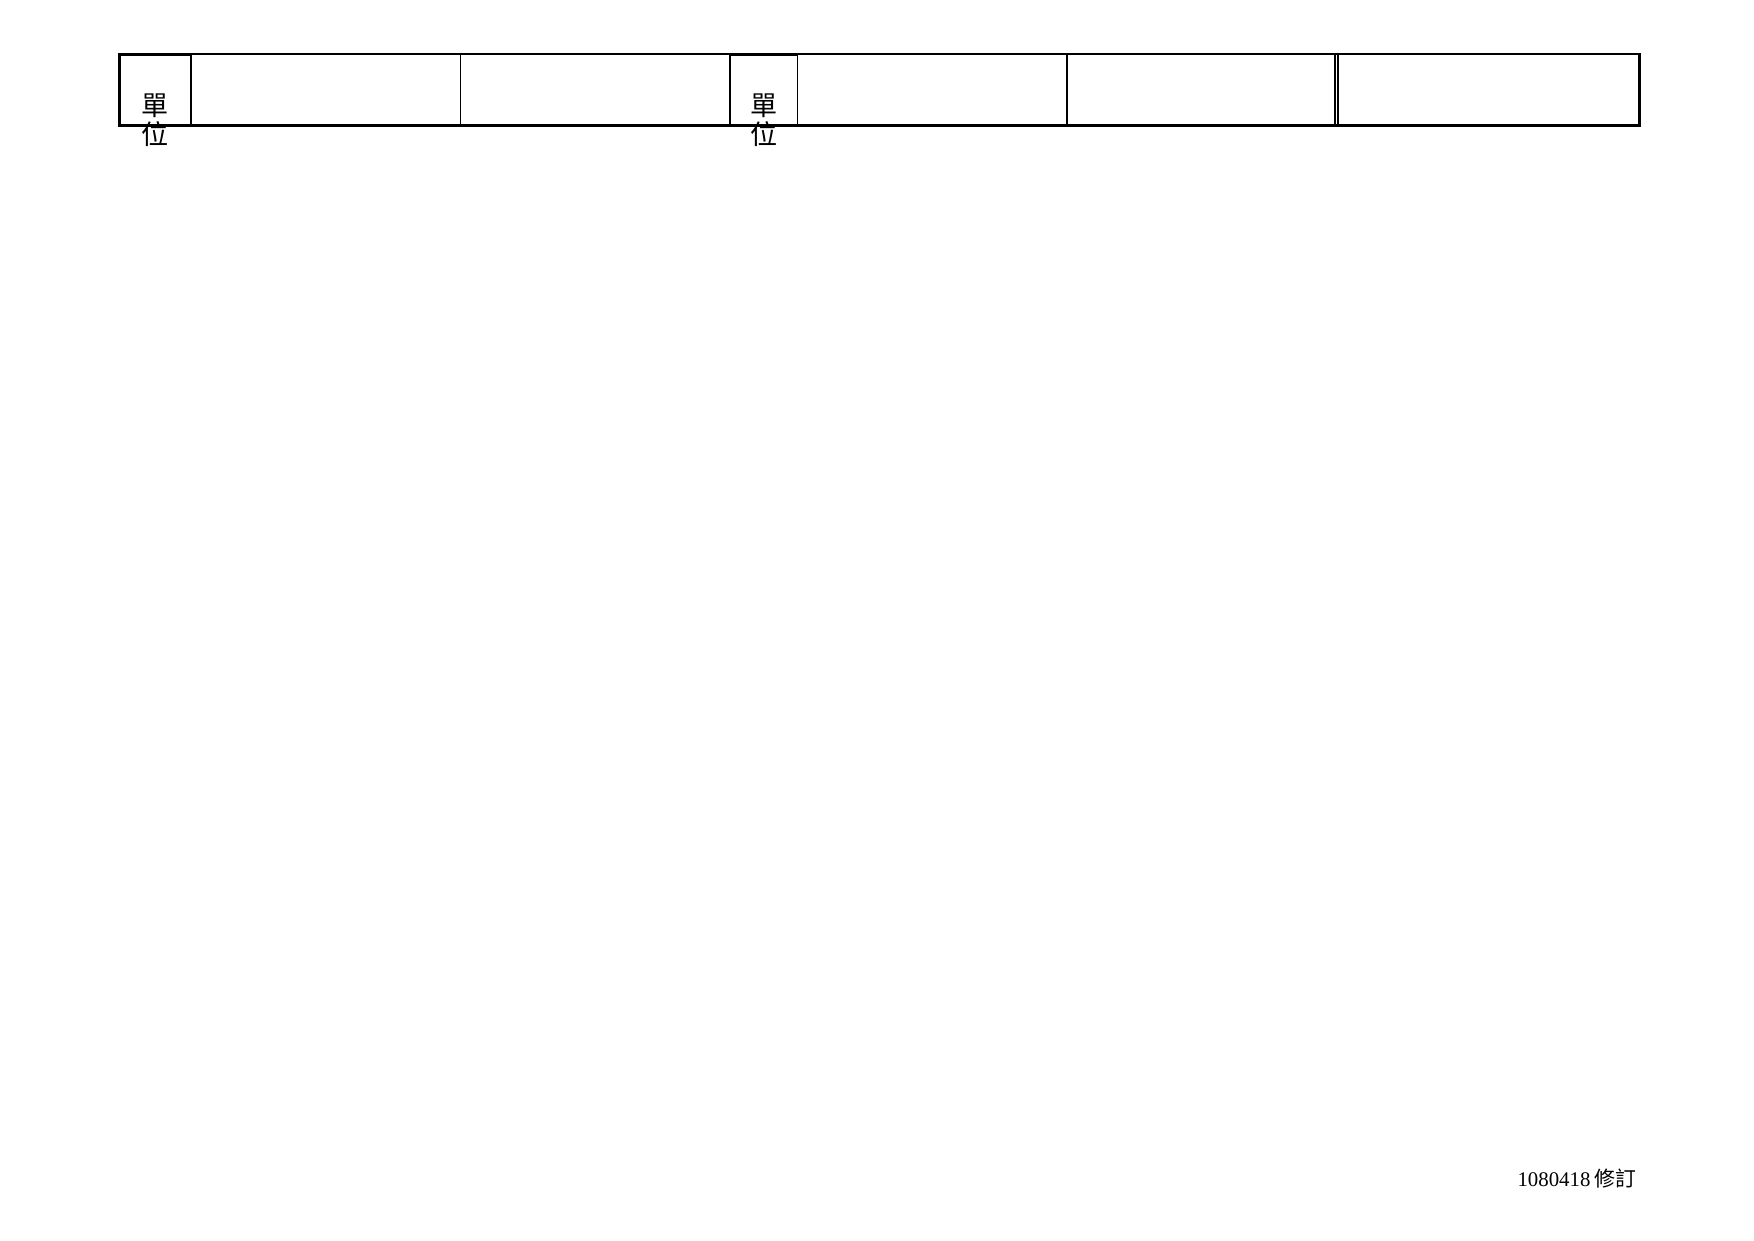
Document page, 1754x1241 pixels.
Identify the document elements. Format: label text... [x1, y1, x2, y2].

table_cell [1068, 55, 1334, 124]
table_cell [461, 55, 729, 124]
table_cell [192, 55, 460, 124]
table_header 複 審 單 位 [731, 56, 797, 124]
table_cell [798, 55, 1066, 124]
table_cell [1339, 55, 1638, 124]
table_header 初 審 單 位 [121, 56, 190, 124]
